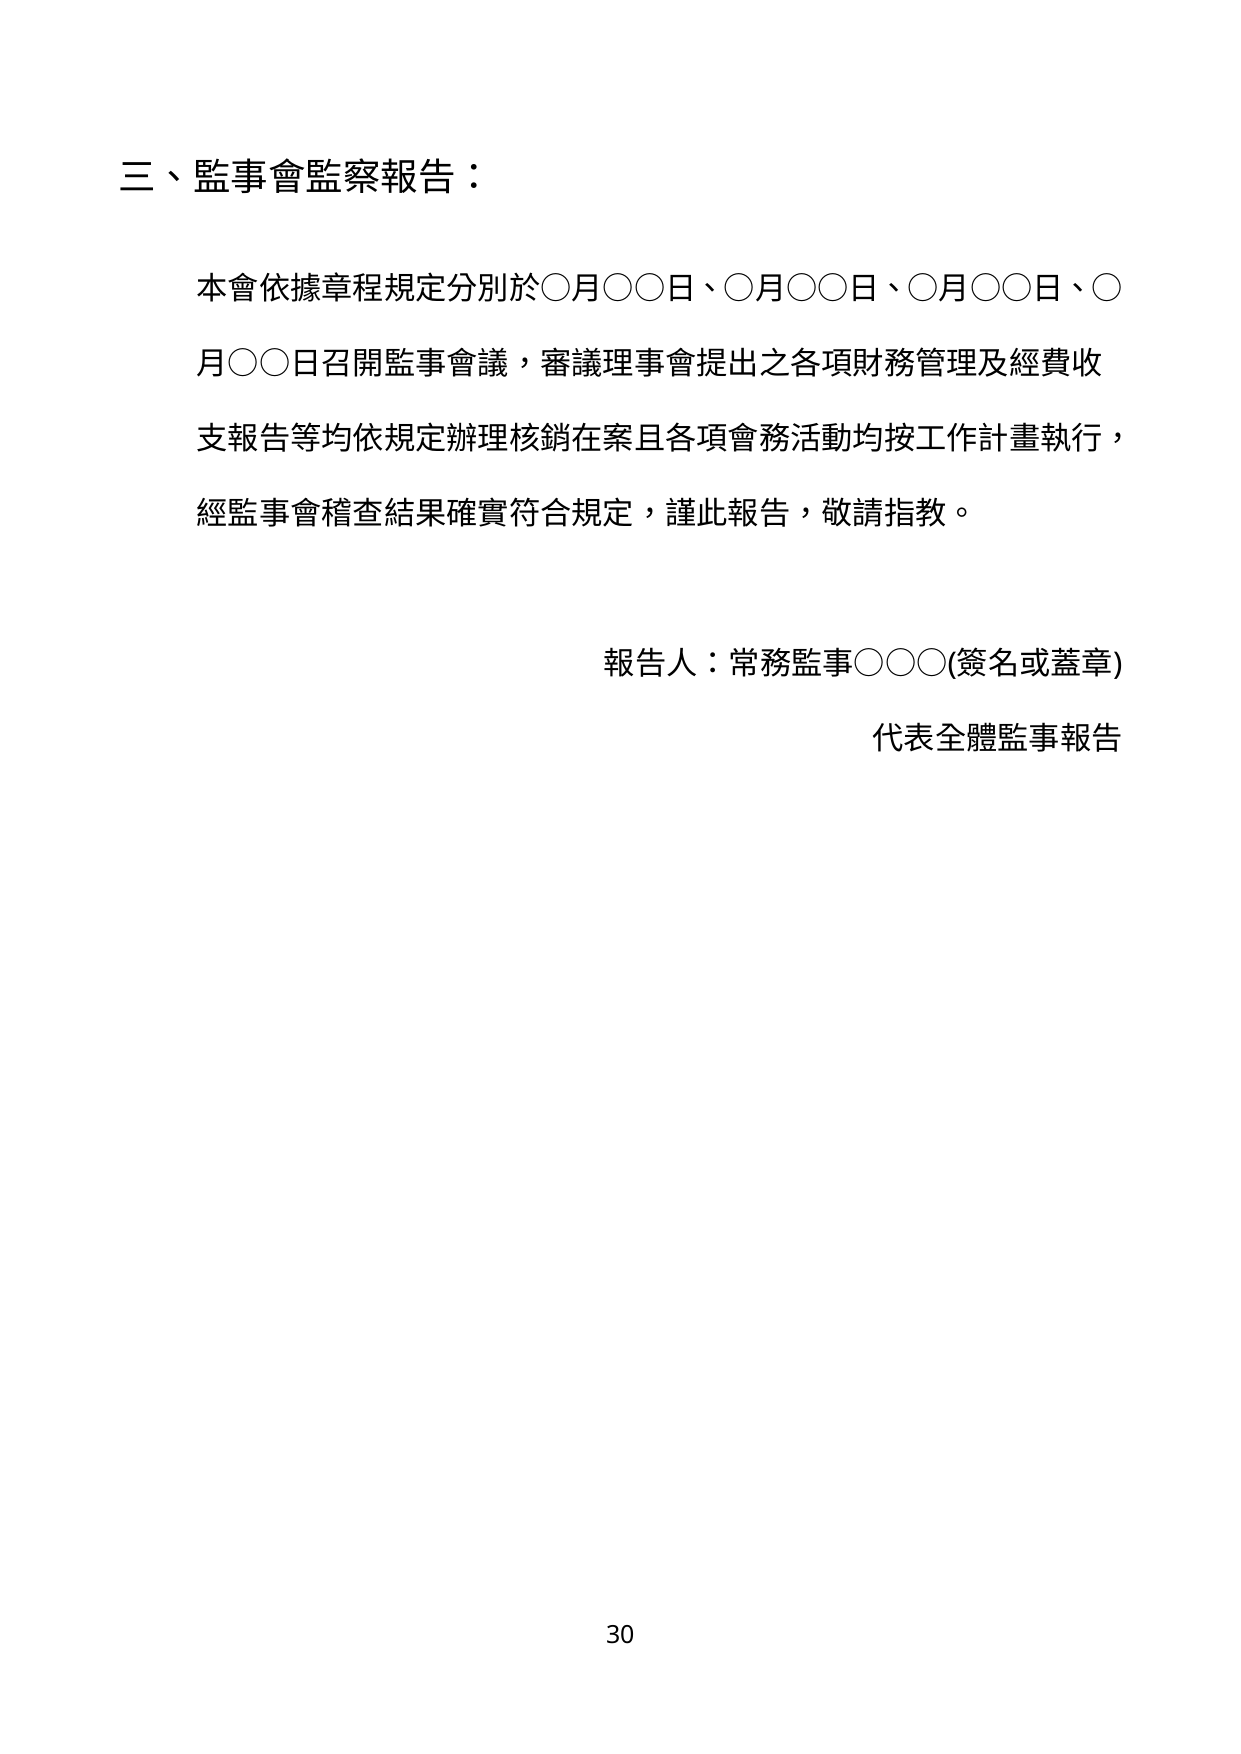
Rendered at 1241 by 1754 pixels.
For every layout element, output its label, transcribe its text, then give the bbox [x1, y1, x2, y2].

text 代表全體監事報告 [118, 698, 1122, 773]
text 報告人：常務監事○○○(簽名或蓋章) [231, 623, 1122, 698]
text 本會依據章程規定分別於○月○○日、○月○○日、○月○○日、○月○○日召開監事會議，審議理事會提出之各項財務管理及經費收支報告等均依規定辦理核銷在案且各項會務活動均按工作計畫執行，經監事會稽查結果確實符合規定，謹此報告，敬請指教。 [196, 248, 1122, 548]
text 三、監事會監察報告： [118, 136, 1122, 211]
